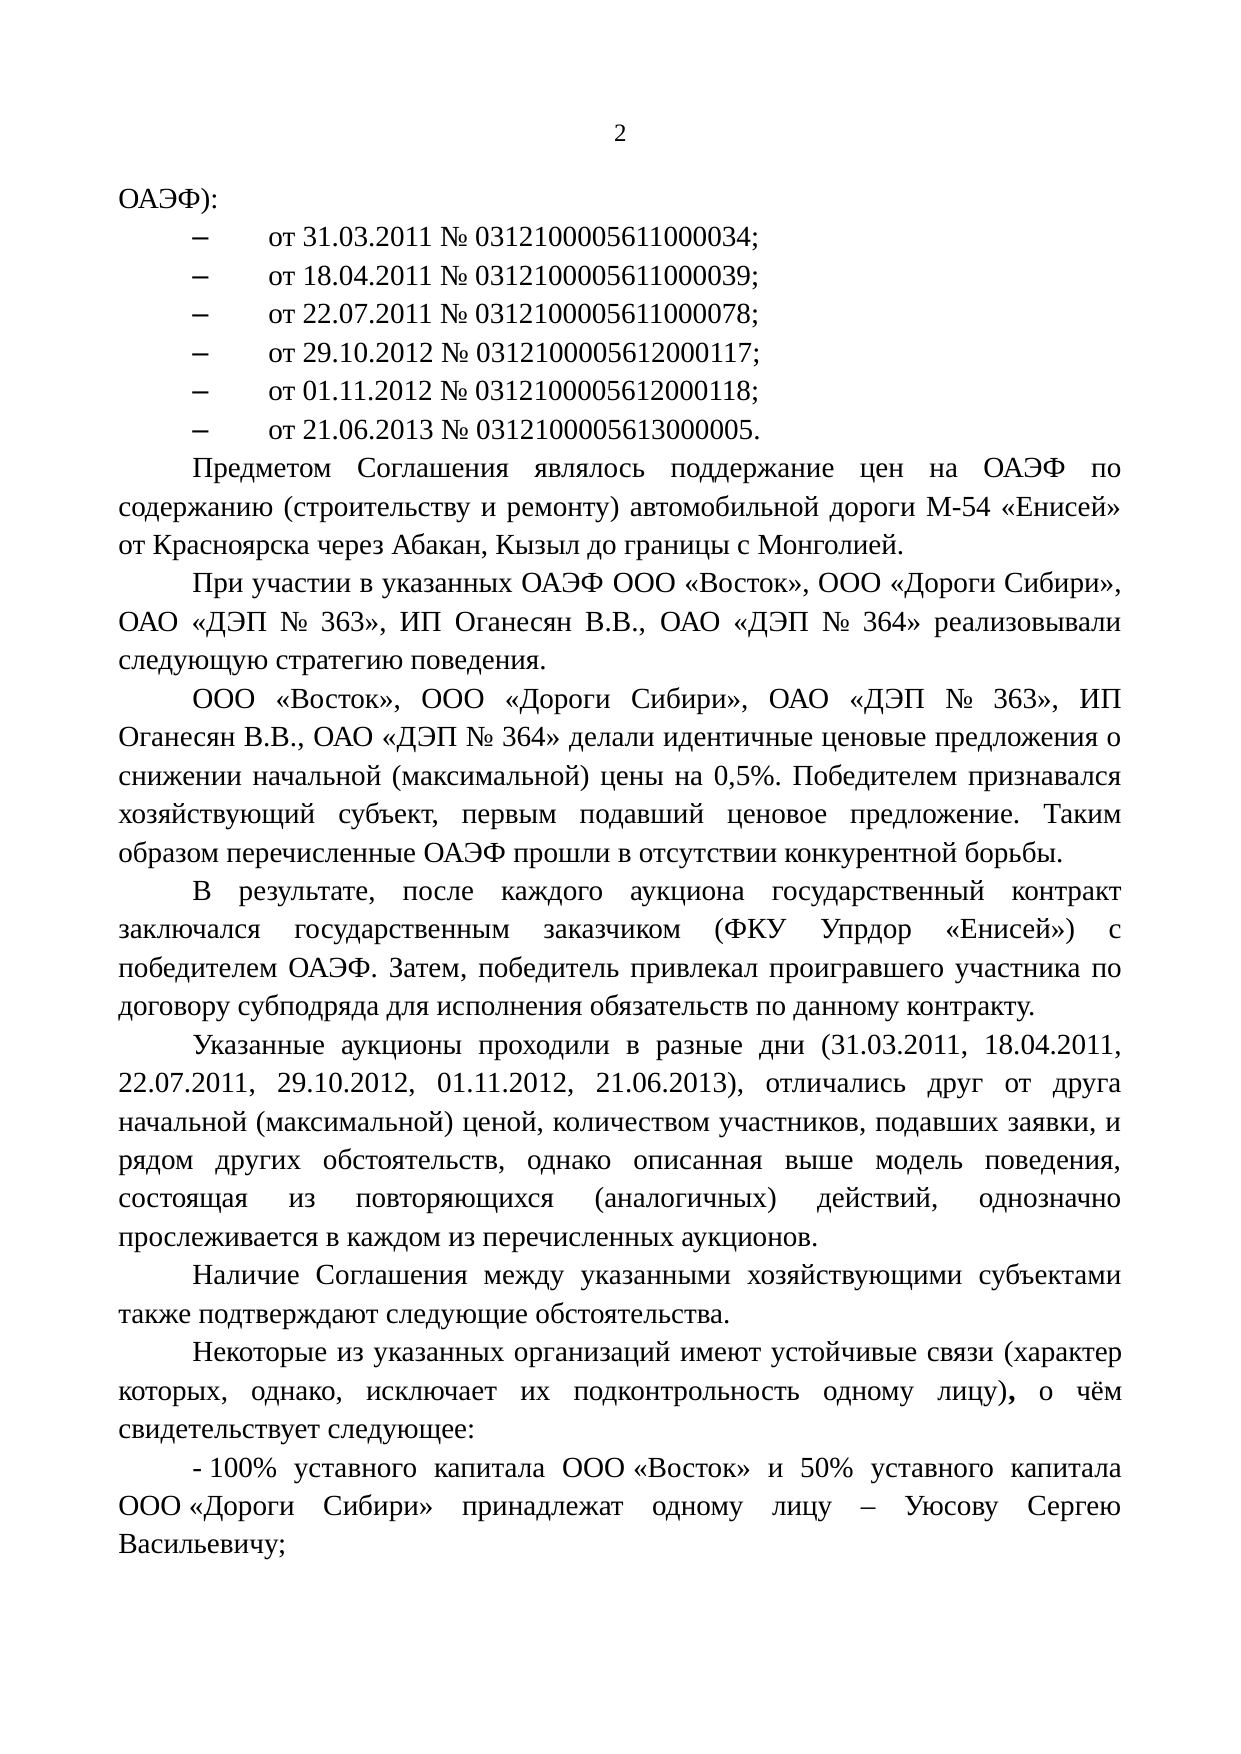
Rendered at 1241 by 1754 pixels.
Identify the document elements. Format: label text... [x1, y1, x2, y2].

list от 29.10.2012 № 0312100005612000117; [118, 330, 1122, 368]
text Некоторые из указанных организаций имеют устойчивые связи (характер которых, однако, исключает их подконтрольность одному лицу), о чём свидетельствует следующее: [118, 1329, 1122, 1445]
text ООО «Восток», ООО «Дороги Сибири», ОАО «ДЭП № 363», ИП Оганесян В.В., ОАО «ДЭП № 364» делали идентичные ценовые предложения о снижении начальной (максимальной) цены на 0,5%. Победителем признавался хозяйствующий субъект, первым подавший ценовое предложение. Таким образом перечисленные ОАЭФ прошли в отсутствии конкурентной борьбы. [118, 676, 1122, 868]
list от 22.07.2011 № 0312100005611000078; [118, 292, 1122, 330]
text В результате, после каждого аукциона государственный контракт заключался государственным заказчиком (ФКУ Упрдор «Енисей») с победителем ОАЭФ. Затем, победитель привлекал проигравшего участника по договору субподряда для исполнения обязательств по данному контракту. [118, 868, 1122, 1022]
text ОАЭФ): [118, 176, 1122, 215]
list от 01.11.2012 № 0312100005612000118; [118, 368, 1122, 407]
text Указанные аукционы проходили в разные дни (31.03.2011, 18.04.2011, 22.07.2011, 29.10.2012, 01.11.2012, 21.06.2013), отличались друг от друга начальной (максимальной) ценой, количеством участников, подавших заявки, и рядом других обстоятельств, однако описанная выше модель поведения, состоящая из повторяющихся (аналогичных) действий, однозначно прослеживается в каждом из перечисленных аукционов. [118, 1022, 1122, 1253]
list от 31.03.2011 № 0312100005611000034; [118, 215, 1122, 253]
text Предметом Соглашения являлось поддержание цен на ОАЭФ по содержанию (строительству и ремонту) автомобильной дороги М-54 «Енисей» от Красноярска через Абакан, Кызыл до границы с Монголией. [118, 445, 1122, 561]
list от 21.06.2013 № 0312100005613000005. [118, 407, 1122, 445]
list от 18.04.2011 № 0312100005611000039; [118, 253, 1122, 292]
text Наличие Соглашения между указанными хозяйствующими субъектами также подтверждают следующие обстоятельства. [118, 1253, 1122, 1329]
text При участии в указанных ОАЭФ ООО «Восток», ООО «Дороги Сибири», ОАО «ДЭП № 363», ИП Оганесян В.В., ОАО «ДЭП № 364» реализовывали следующую стратегию поведения. [118, 561, 1122, 676]
list - 100% уставного капитала ООО «Восток» и 50% уставного капитала ООО «Дороги Сибири» принадлежат одному лицу – Уюсову Сергею Васильевичу; [118, 1445, 1122, 1560]
